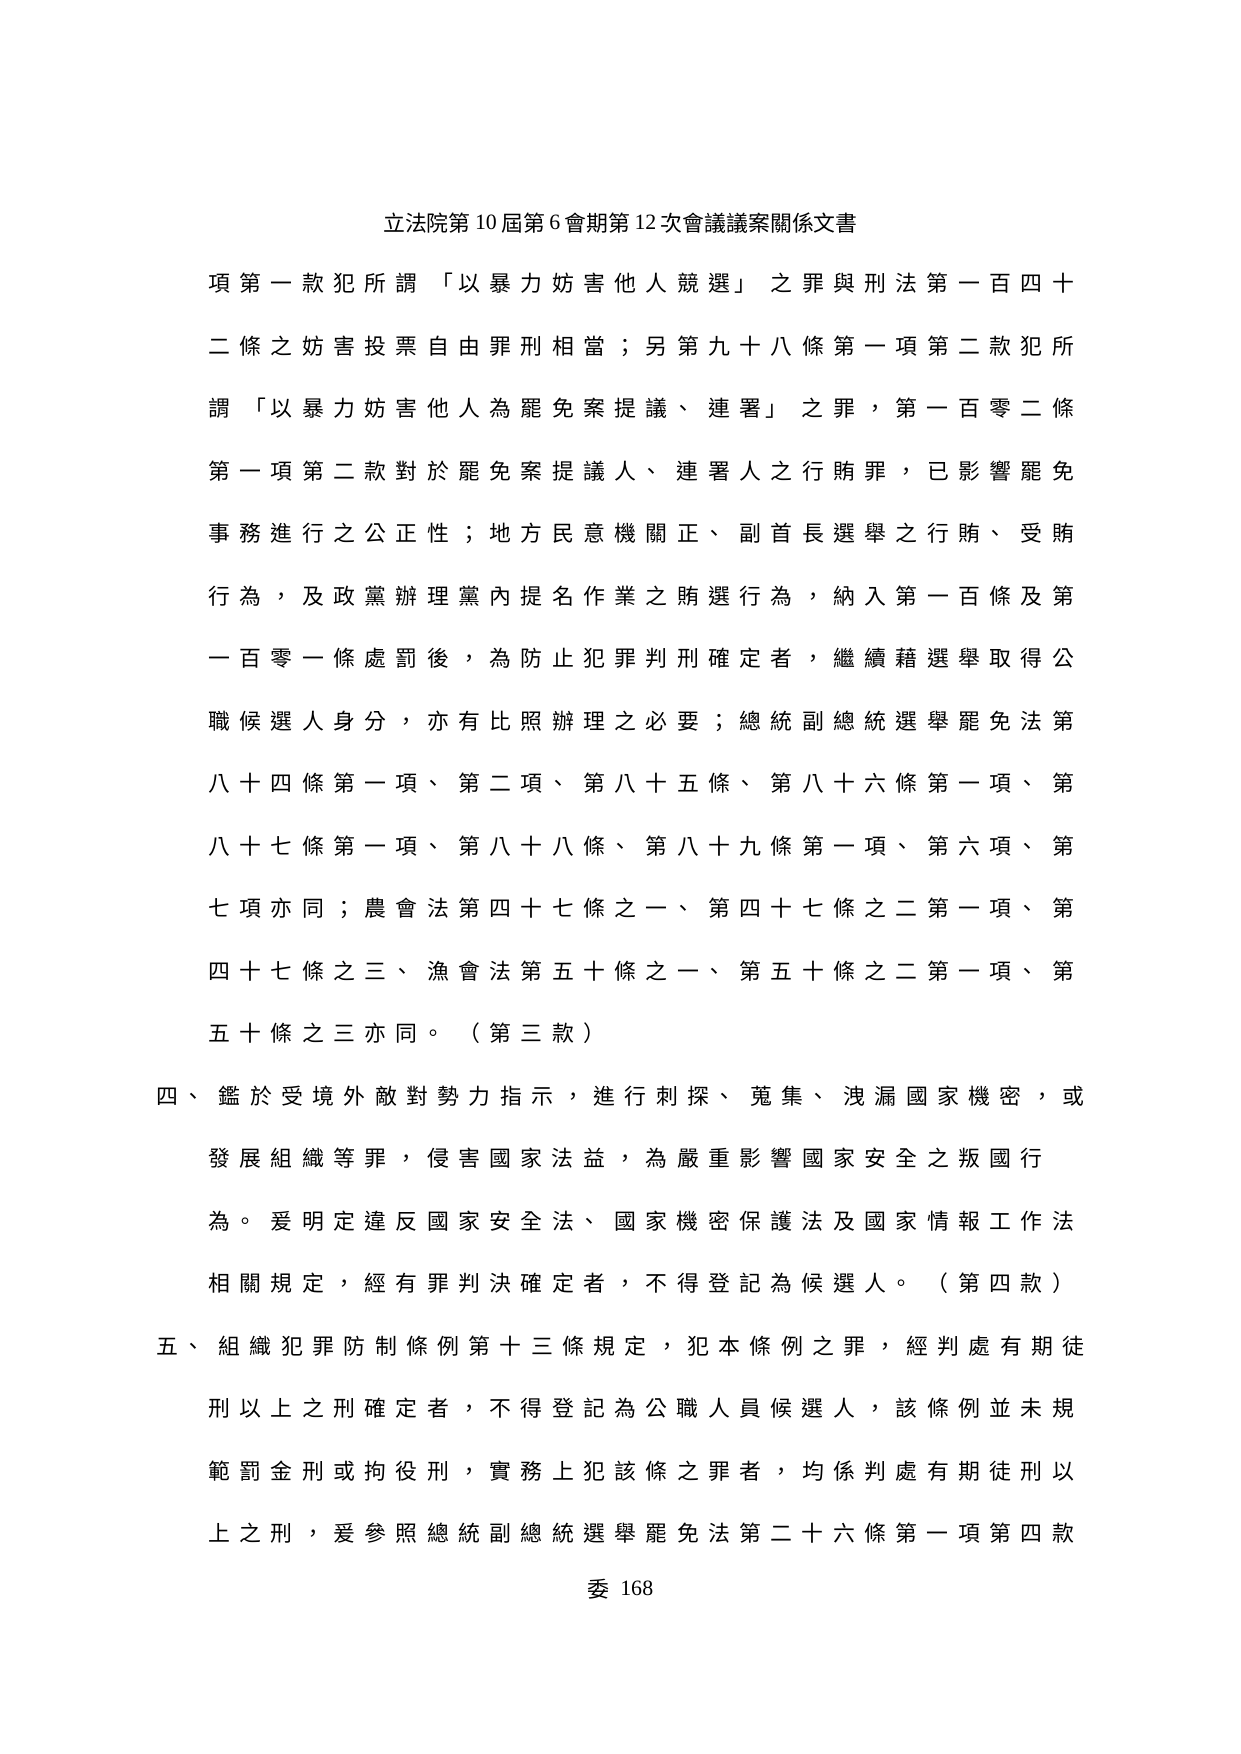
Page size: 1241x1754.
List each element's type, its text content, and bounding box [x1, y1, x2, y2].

text 五、組織犯罪防制條例第十三條規定，犯本條例之罪，經判處有期徒刑以上之刑確定者，不得登記為公職人員候選人，該條例並未規範罰金刑或拘役刑，實務上犯該條之罪者，均係判處有期徒刑以上之刑，爰參照總統副總統選舉罷免法第二十六條第一項第四款 [151, 1313, 1089, 1563]
text 四、鑑於受境外敵對勢力指示，進行刺探、蒐集、洩漏國家機密，或發展組織等罪，侵害國家法益，為嚴重影響國家安全之叛國行為。爰明定違反國家安全法、國家機密保護法及國家情報工作法相關規定，經有罪判決確定者，不得登記為候選人。（第四款） [151, 1063, 1089, 1313]
text 項第一款犯所謂「以暴力妨害他人競選」之罪與刑法第一百四十二條之妨害投票自由罪刑相當；另第九十八條第一項第二款犯所謂「以暴力妨害他人為罷免案提議、連署」之罪，第一百零二條第一項第二款對於罷免案提議人、連署人之行賄罪，已影響罷免事務進行之公正性；地方民意機關正、副首長選舉之行賄、受賄行為，及政黨辦理黨內提名作業之賄選行為，納入第一百條及第一百零一條處罰後，為防止犯罪判刑確定者，繼續藉選舉取得公職候選人身分，亦有比照辦理之必要；總統副總統選舉罷免法第八十四條第一項、第二項、第八十五條、第八十六條第一項、第八十七條第一項、第八十八條、第八十九條第一項、第六項、第七項亦同；農會法第四十七條之一、第四十七條之二第一項、第四十七條之三、漁會法第五十條之一、第五十條之二第一項、第五十條之三亦同。（第三款） [151, 251, 1089, 1063]
